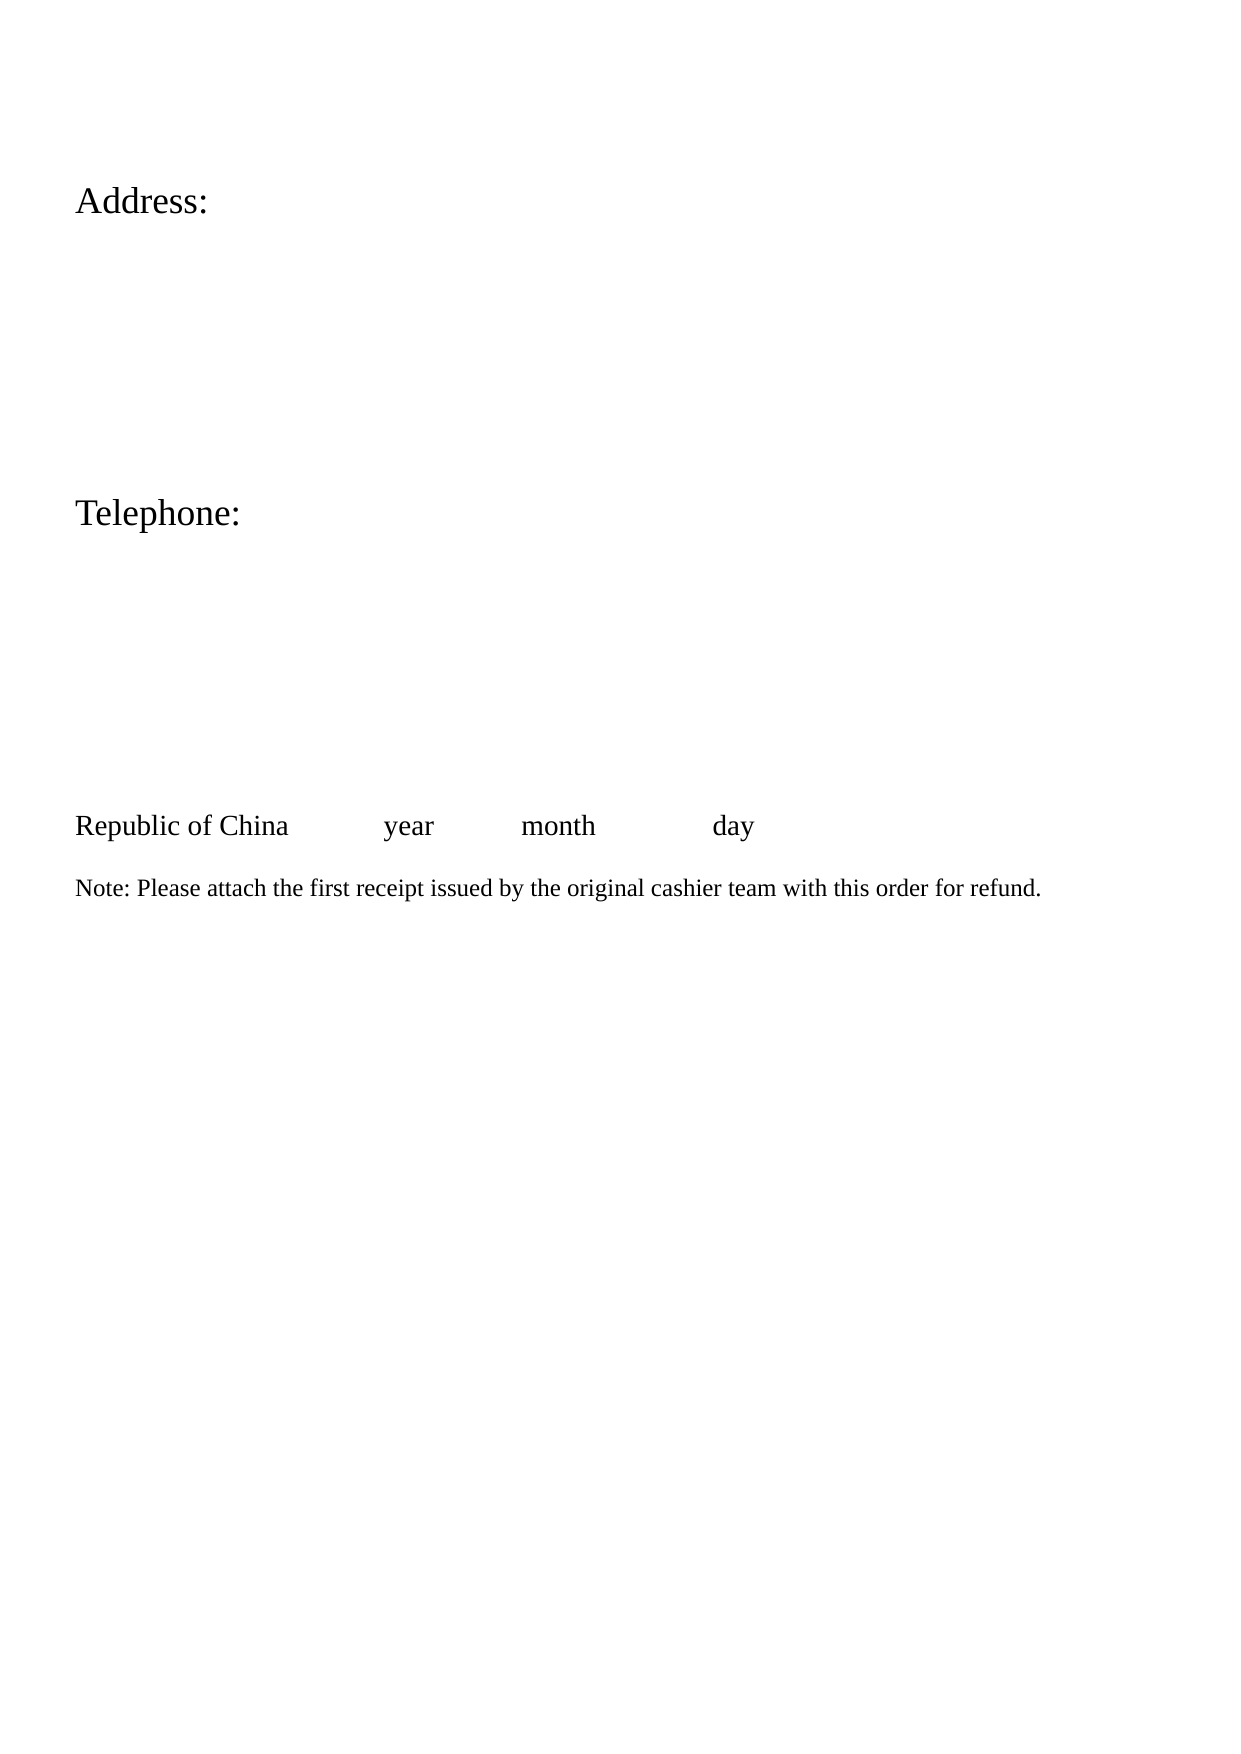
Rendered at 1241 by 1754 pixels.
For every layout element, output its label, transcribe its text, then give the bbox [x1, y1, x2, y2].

text Note: Please attach the first receipt issued by the original cashier team with this order for refund. [75, 846, 1165, 908]
text Address: [75, 158, 1165, 221]
text Republic of China year month day [75, 783, 1165, 846]
text Telephone: [75, 471, 1165, 533]
